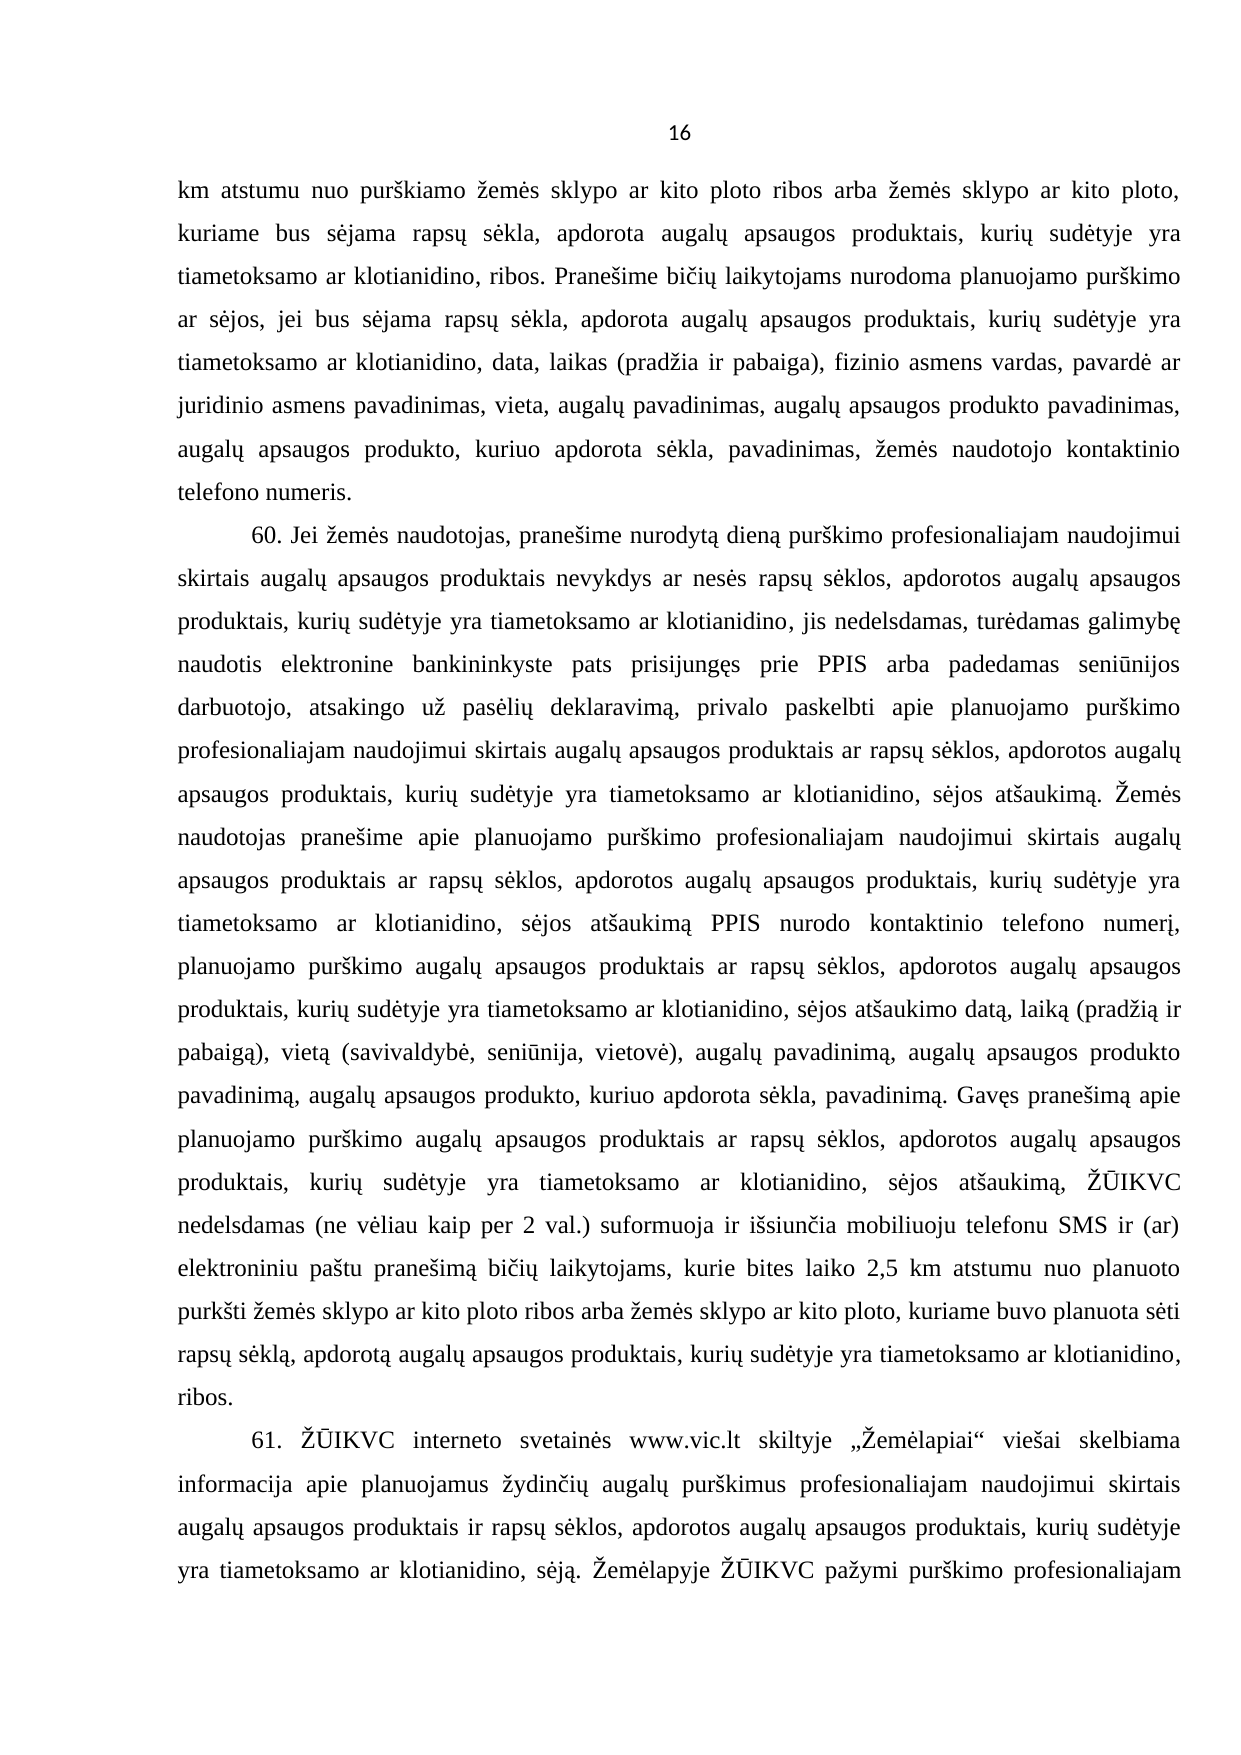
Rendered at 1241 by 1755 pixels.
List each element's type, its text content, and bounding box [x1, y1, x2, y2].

text 61. ŽŪIKVC interneto svetainės www.vic.lt skiltyje „Žemėlapiai“ viešai skelbiama informacija apie planuojamus žydinčių augalų purškimus profesionaliajam naudojimui skirtais augalų apsaugos produktais ir rapsų sėklos, apdorotos augalų apsaugos produktais, kurių sudėtyje yra tiametoksamo ar klotianidino, sėją. Žemėlapyje ŽŪIKVC pažymi purškimo profesionaliajam [177, 1426, 1181, 1584]
text 60. Jei žemės naudotojas, pranešime nurodytą dieną purškimo profesionaliajam naudojimui skirtais augalų apsaugos produktais nevykdys ar nesės rapsų sėklos, apdorotos augalų apsaugos produktais, kurių sudėtyje yra tiametoksamo ar klotianidino, jis nedelsdamas, turėdamas galimybę naudotis elektronine bankininkyste pats prisijungęs prie PPIS arba padedamas seniūnijos darbuotojo, atsakingo už pasėlių deklaravimą, privalo paskelbti apie planuojamo purškimo profesionaliajam naudojimui skirtais augalų apsaugos produktais ar rapsų sėklos, apdorotos augalų apsaugos produktais, kurių sudėtyje yra tiametoksamo ar klotianidino, sėjos atšaukimą. Žemės naudotojas pranešime apie planuojamo purškimo profesionaliajam naudojimui skirtais augalų apsaugos produktais ar rapsų sėklos, apdorotos augalų apsaugos produktais, kurių sudėtyje yra tiametoksamo ar klotianidino, sėjos atšaukimą PPIS nurodo kontaktinio telefono numerį, planuojamo purškimo augalų apsaugos produktais ar rapsų sėklos, apdorotos augalų apsaugos produktais, kurių sudėtyje yra tiametoksamo ar klotianidino, sėjos atšaukimo datą, laiką (pradžią ir pabaigą), vietą (savivaldybė, seniūnija, vietovė), augalų pavadinimą, augalų apsaugos produkto pavadinimą, augalų apsaugos produkto, kuriuo apdorota sėkla, pavadinimą. Gavęs pranešimą apie planuojamo purškimo augalų apsaugos produktais ar rapsų sėklos, apdorotos augalų apsaugos produktais, kurių sudėtyje yra tiametoksamo ar klotianidino, sėjos atšaukimą, ŽŪIKVC nedelsdamas (ne vėliau kaip per 2 val.) suformuoja ir išsiunčia mobiliuoju telefonu SMS ir (ar) elektroniniu paštu pranešimą bičių laikytojams, kurie bites laiko 2,5 km atstumu nuo planuoto purkšti žemės sklypo ar kito ploto ribos arba žemės sklypo ar kito ploto, kuriame buvo planuota sėti rapsų sėklą, apdorotą augalų apsaugos produktais, kurių sudėtyje yra tiametoksamo ar klotianidino, ribos. [177, 520, 1181, 1411]
text km atstumu nuo purškiamo žemės sklypo ar kito ploto ribos arba žemės sklypo ar kito ploto, kuriame bus sėjama rapsų sėkla, apdorota augalų apsaugos produktais, kurių sudėtyje yra tiametoksamo ar klotianidino, ribos. Pranešime bičių laikytojams nurodoma planuojamo purškimo ar sėjos, jei bus sėjama rapsų sėkla, apdorota augalų apsaugos produktais, kurių sudėtyje yra tiametoksamo ar klotianidino, data, laikas (pradžia ir pabaiga), fizinio asmens vardas, pavardė ar juridinio asmens pavadinimas, vieta, augalų pavadinimas, augalų apsaugos produkto pavadinimas, augalų apsaugos produkto, kuriuo apdorota sėkla, pavadinimas, žemės naudotojo kontaktinio telefono numeris. [177, 175, 1181, 506]
